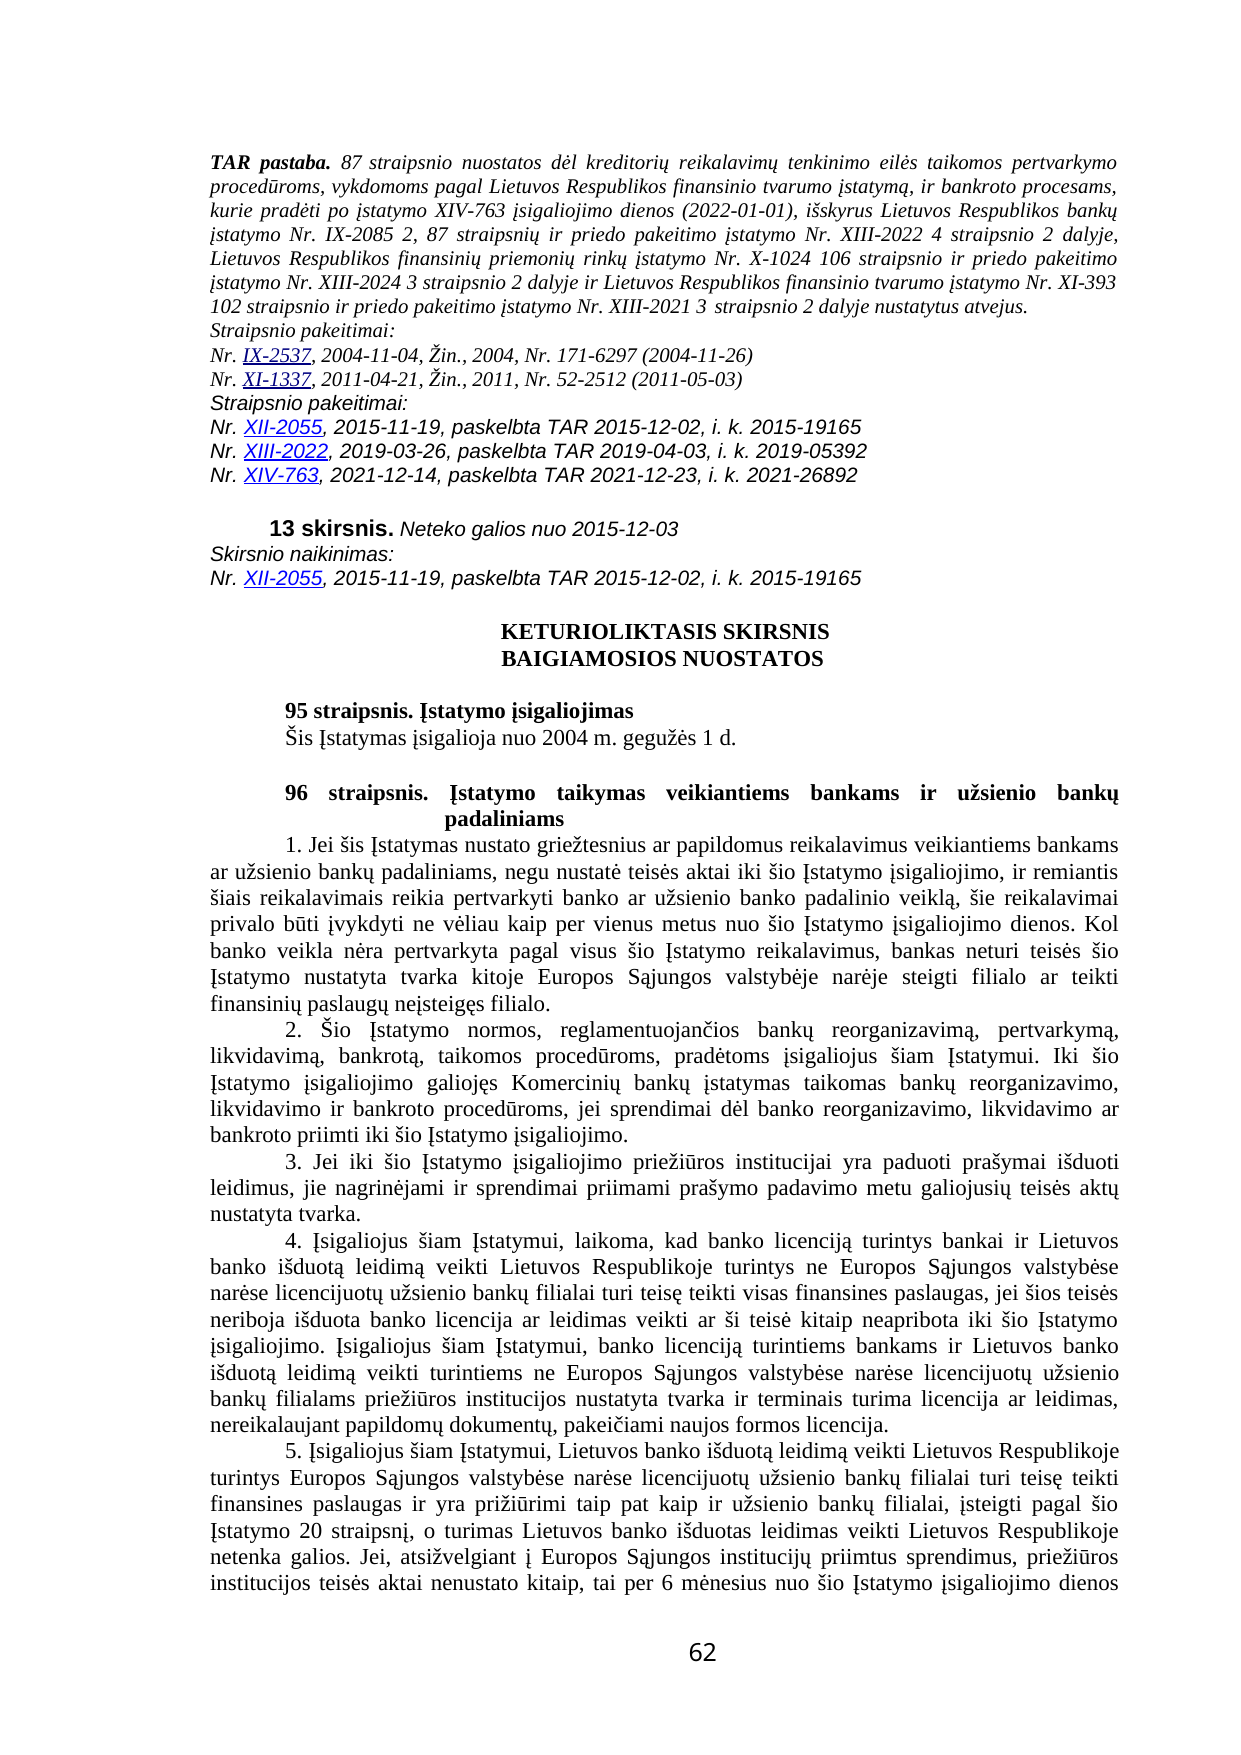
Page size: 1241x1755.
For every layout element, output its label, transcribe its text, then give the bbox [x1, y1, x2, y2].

text BAIGIAMOSIOS NUOSTATOS [210, 644, 1120, 671]
text Šis Įstatymas įsigalioja nuo 2004 m. gegužės 1 d. [210, 724, 1120, 750]
text Nr. XI-1337, 2011-04-21, Žin., 2011, Nr. 52-2512 (2011-05-03) [210, 367, 1120, 391]
text KETURIOLIKTASIS SKIRSNIS [210, 618, 1120, 644]
text 5. Įsigaliojus šiam Įstatymui, Lietuvos banko išduotą leidimą veikti Lietuvos Respublikoje turintys Europos Sąjungos valstybėse narėse licencijuotų užsienio bankų filialai turi teisę teikti finansines paslaugas ir yra prižiūrimi taip pat kaip ir užsienio bankų filialai, įsteigti pagal šio Įstatymo 20 straipsnį, o turimas Lietuvos banko išduotas leidimas veikti Lietuvos Respublikoje netenka galios. Jei, atsižvelgiant į Europos Sąjungos institucijų priimtus sprendimus, priežiūros institucijos teisės aktai nenustato kitaip, tai per 6 mėnesius nuo šio Įstatymo įsigaliojimo dienos [210, 1438, 1120, 1596]
text Nr. XII-2055, 2015-11-19, paskelbta TAR 2015-12-02, i. k. 2015-19165 [210, 414, 1120, 438]
text 1. Jei šis Įstatymas nustato griežtesnius ar papildomus reikalavimus veikiantiems bankams ar užsienio bankų padaliniams, negu nustatė teisės aktai iki šio Įstatymo įsigaliojimo, ir remiantis šiais reikalavimais reikia pertvarkyti banko ar užsienio banko padalinio veiklą, šie reikalavimai privalo būti įvykdyti ne vėliau kaip per vienus metus nuo šio Įstatymo įsigaliojimo dienos. Kol banko veikla nėra pertvarkyta pagal visus šio Įstatymo reikalavimus, bankas neturi teisės šio Įstatymo nustatyta tvarka kitoje Europos Sąjungos valstybėje narėje steigti filialo ar teikti finansinių paslaugų neįsteigęs filialo. [210, 831, 1120, 1016]
text Nr. XIV-763, 2021-12-14, paskelbta TAR 2021-12-23, i. k. 2021-26892 [210, 462, 1120, 486]
text 3. Jei iki šio Įstatymo įsigaliojimo priežiūros institucijai yra paduoti prašymai išduoti leidimus, jie nagrinėjami ir sprendimai priimami prašymo padavimo metu galiojusių teisės aktų nustatyta tvarka. [210, 1148, 1120, 1227]
text Nr. XIII-2022, 2019-03-26, paskelbta TAR 2019-04-03, i. k. 2019-05392 [210, 438, 1120, 462]
text Straipsnio pakeitimai: [210, 318, 1120, 342]
text 4. Įsigaliojus šiam Įstatymui, laikoma, kad banko licenciją turintys bankai ir Lietuvos banko išduotą leidimą veikti Lietuvos Respublikoje turintys ne Europos Sąjungos valstybėse narėse licencijuotų užsienio bankų filialai turi teisę teikti visas finansines paslaugas, jei šios teisės neriboja išduota banko licencija ar leidimas veikti ar ši teisė kitaip neapribota iki šio Įstatymo įsigaliojimo. Įsigaliojus šiam Įstatymui, banko licenciją turintiems bankams ir Lietuvos banko išduotą leidimą veikti turintiems ne Europos Sąjungos valstybėse narėse licencijuotų užsienio bankų filialams priežiūros institucijos nustatyta tvarka ir terminais turima licencija ar leidimas, nereikalaujant papildomų dokumentų, pakeičiami naujos formos licencija. [210, 1227, 1120, 1438]
text Skirsnio naikinimas: [210, 542, 1120, 566]
text Straipsnio pakeitimai: [210, 391, 1120, 414]
text TAR pastaba. 87 straipsnio nuostatos dėl kreditorių reikalavimų tenkinimo eilės taikomos pertvarkymo procedūroms, vykdomoms pagal Lietuvos Respublikos finansinio tvarumo įstatymą, ir bankroto procesams, kurie pradėti po įstatymo XIV-763 įsigaliojimo dienos (2022-01-01), išskyrus Lietuvos Respublikos bankų įstatymo Nr. IX-2085 2, 87 straipsnių ir priedo pakeitimo įstatymo Nr. XIII-2022 4 straipsnio 2 dalyje, Lietuvos Respublikos finansinių priemonių rinkų įstatymo Nr. X-1024 106 straipsnio ir priedo pakeitimo įstatymo Nr. XIII-2024 3 straipsnio 2 dalyje ir Lietuvos Respublikos finansinio tvarumo įstatymo Nr. XI-393 102 straipsnio ir priedo pakeitimo įstatymo Nr. XIII-2021 3 straipsnio 2 dalyje nustatytus atvejus. [210, 150, 1120, 318]
text 95 straipsnis. Įstatymo įsigaliojimas [210, 697, 1120, 724]
text Nr. IX-2537, 2004-11-04, Žin., 2004, Nr. 171-6297 (2004-11-26) [210, 342, 1120, 367]
text Nr. XII-2055, 2015-11-19, paskelbta TAR 2015-12-02, i. k. 2015-19165 [210, 566, 1120, 589]
text 13 skirsnis. Neteko galios nuo 2015-12-03 [210, 515, 1120, 542]
text 2. Šio Įstatymo normos, reglamentuojančios bankų reorganizavimą, pertvarkymą, likvidavimą, bankrotą, taikomos procedūroms, pradėtoms įsigaliojus šiam Įstatymui. Iki šio Įstatymo įsigaliojimo galiojęs Komercinių bankų įstatymas taikomas bankų reorganizavimo, likvidavimo ir bankroto procedūroms, jei sprendimai dėl banko reorganizavimo, likvidavimo ar bankroto priimti iki šio Įstatymo įsigaliojimo. [210, 1016, 1120, 1148]
text 96 straipsnis. Įstatymo taikymas veikiantiems bankams ir užsienio bankų padaliniams [285, 779, 1120, 831]
